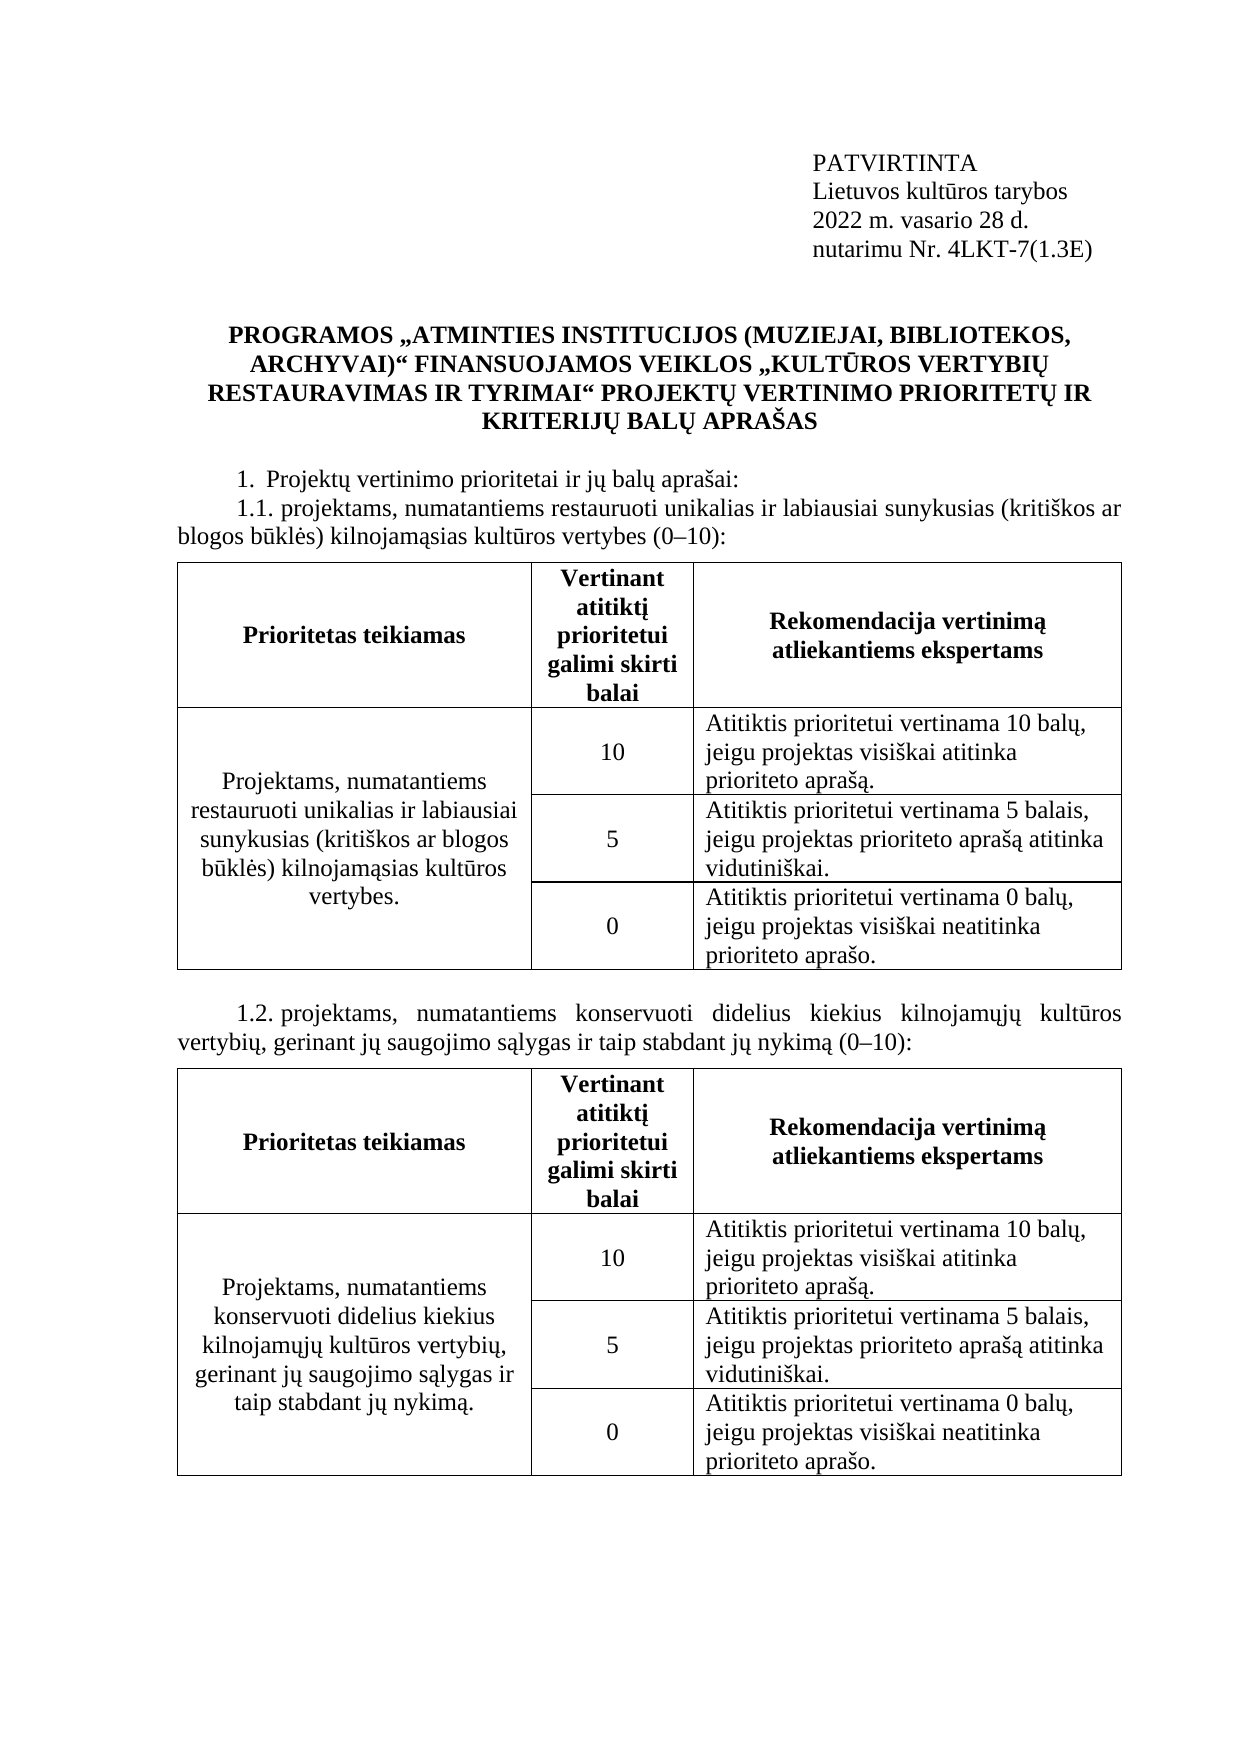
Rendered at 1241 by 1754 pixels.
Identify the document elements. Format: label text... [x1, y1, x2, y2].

table_cell 0 [532, 883, 693, 969]
text PATVIRTINTA [812, 148, 1122, 176]
table_cell Atitiktis prioritetui vertinama 5 balais, jeigu projektas prioriteto aprašą atitinka vidutiniškai. [694, 795, 1121, 881]
table_cell Atitiktis prioritetui vertinama 10 balų, jeigu projektas visiškai atitinka prioriteto aprašą. [694, 1214, 1121, 1300]
table_cell 5 [532, 795, 693, 881]
table_header Vertinant atitiktį prioritetui galimi skirti balai [532, 1069, 693, 1213]
text 1. Projektų vertinimo prioritetai ir jų balų aprašai: [177, 464, 1122, 493]
table_header Vertinant atitiktį prioritetui galimi skirti balai [532, 563, 693, 707]
text 1.2. projektams, numatantiems konservuoti didelius kiekius kilnojamųjų kultūros vertybių, gerinant jų saugojimo sąlygas ir taip stabdant jų nykimą (0–10): [177, 998, 1122, 1056]
table_header Rekomendacija vertinimą atliekantiems ekspertams [694, 1069, 1121, 1213]
text Lietuvos kultūros tarybos [812, 176, 1122, 205]
table_cell Atitiktis prioritetui vertinama 0 balų, jeigu projektas visiškai neatitinka prioriteto aprašo. [694, 1389, 1121, 1475]
table_cell Projektams, numatantiems konservuoti didelius kiekius kilnojamųjų kultūros vertybių, gerinant jų saugojimo sąlygas ir taip stabdant jų nykimą. [178, 1214, 531, 1475]
text nutarimu Nr. 4LKT-7(1.3E) [812, 234, 1122, 263]
table_cell 10 [532, 708, 693, 794]
text 2022 m. vasario 28 d. [812, 205, 1122, 234]
table_cell 5 [532, 1301, 693, 1387]
table_cell Atitiktis prioritetui vertinama 5 balais, jeigu projektas prioriteto aprašą atitinka vidutiniškai. [694, 1301, 1121, 1387]
table_cell 0 [532, 1389, 693, 1475]
text 1.1. projektams, numatantiems restauruoti unikalias ir labiausiai sunykusias (kritiškos ar blogos būklės) kilnojamąsias kultūros vertybes (0–10): [177, 493, 1122, 550]
table_cell 10 [532, 1214, 693, 1300]
table_cell Projektams, numatantiems restauruoti unikalias ir labiausiai sunykusias (kritiškos ar blogos būklės) kilnojamąsias kultūros vertybes. [178, 708, 531, 969]
table_header Prioritetas teikiamas [178, 1069, 531, 1213]
table_header Rekomendacija vertinimą atliekantiems ekspertams [694, 563, 1121, 707]
table_cell Atitiktis prioritetui vertinama 10 balų, jeigu projektas visiškai atitinka prioriteto aprašą. [694, 708, 1121, 794]
table_cell Atitiktis prioritetui vertinama 0 balų, jeigu projektas visiškai neatitinka prioriteto aprašo. [694, 883, 1121, 969]
text PROGRAMOS „ATMINTIES INSTITUCIJOS (MUZIEJAI, BIBLIOTEKOS, ARCHYVAI)“ FINANSUOJAMOS VEIKLOS „KULTŪROS VERTYBIŲ RESTAURAVIMAS IR TYRIMAI“ PROJEKTŲ VERTINIMO PRIORITETŲ IR KRITERIJŲ BALŲ APRAŠAS [177, 320, 1122, 435]
table_header Prioritetas teikiamas [178, 563, 531, 707]
